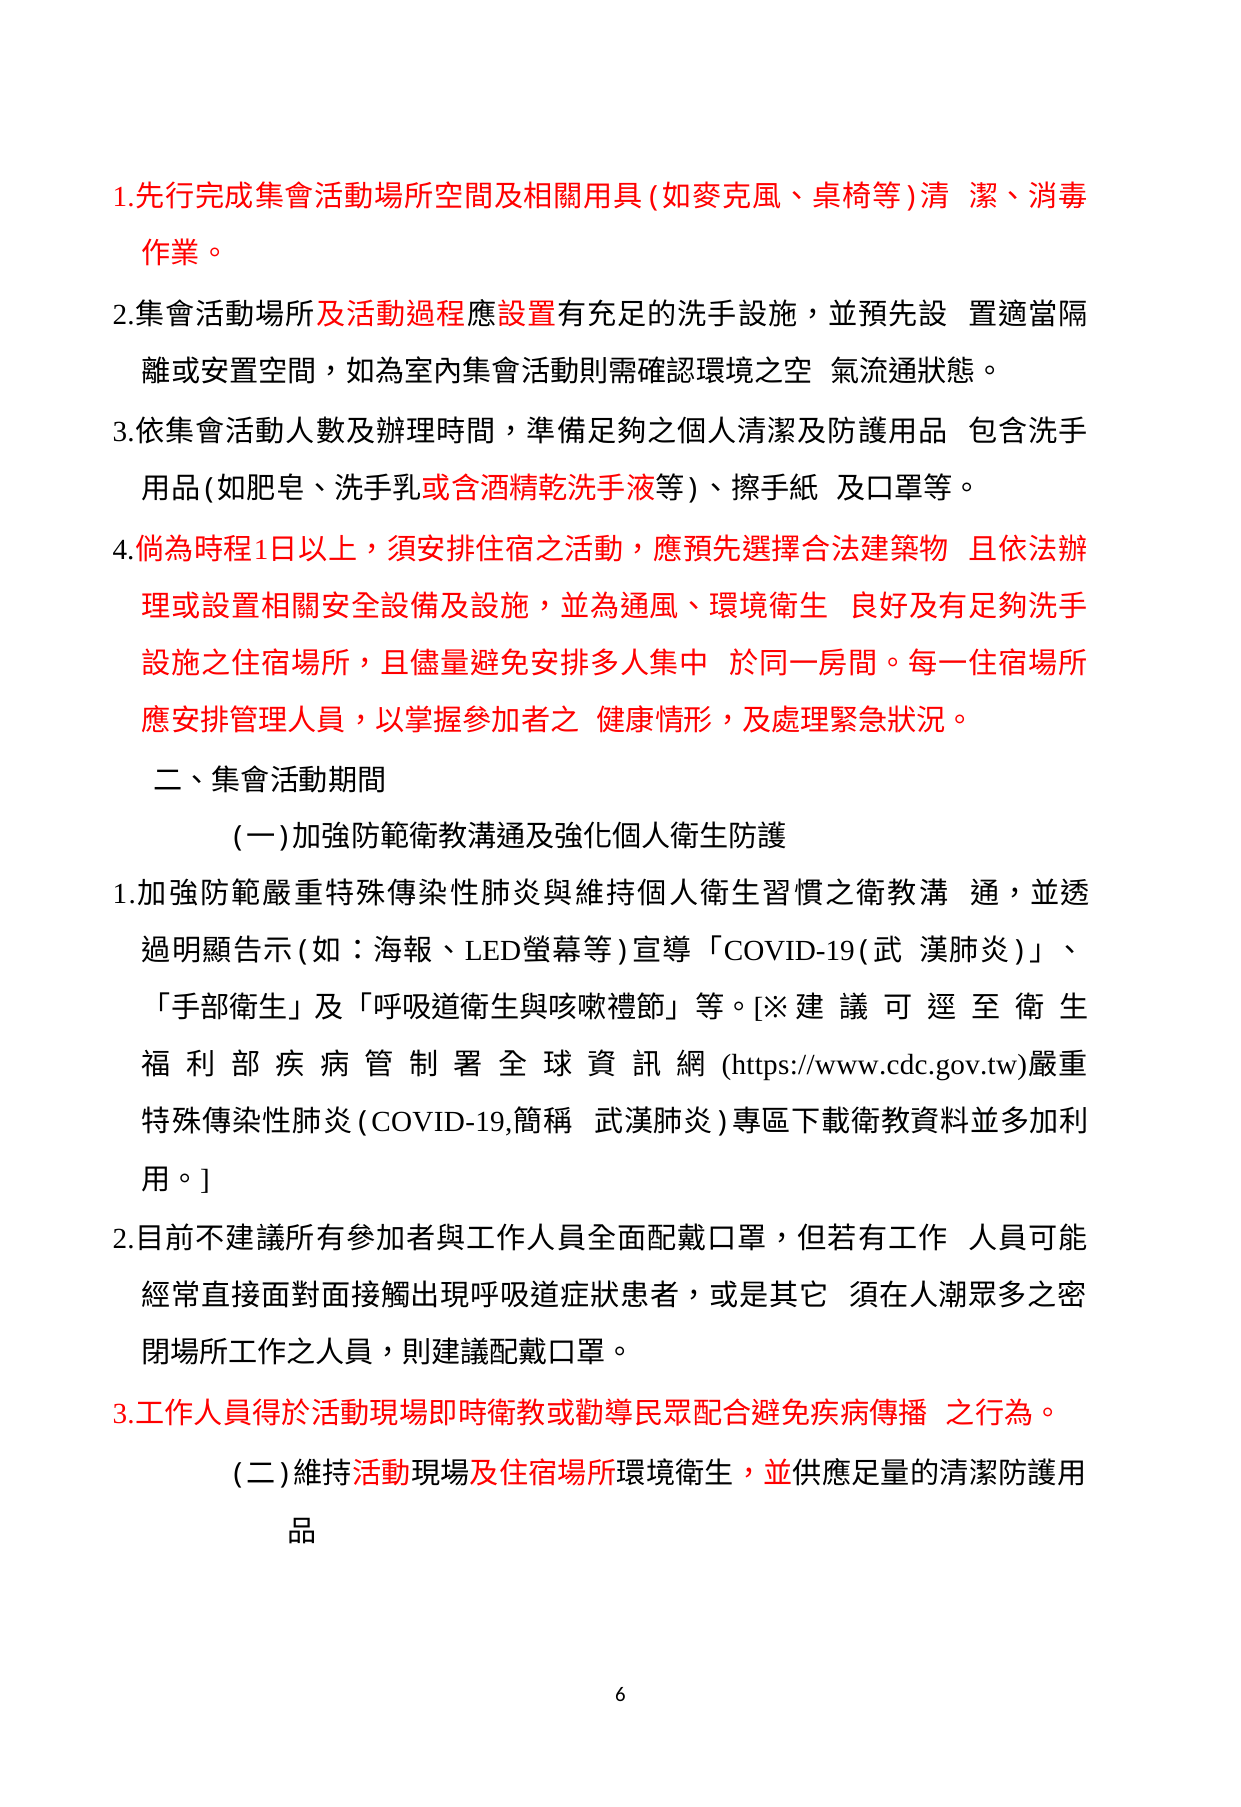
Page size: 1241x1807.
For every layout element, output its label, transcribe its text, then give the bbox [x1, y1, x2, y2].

text 1.先行完成集會活動場所空間及相關用具(如麥克風、桌椅等)清 潔、消毒作業。 [112, 173, 1088, 272]
text 4.倘為時程1日以上，須安排住宿之活動，應預先選擇合法建築物 且依法辦理或設置相關安全設備及設施，並為通風、環境衛生 良好及有足夠洗手設施之住宿場所，且儘量避免安排多人集中 於同一房間。每一住宿場所應安排管理人員，以掌握參加者之 健康情形，及處理緊急狀況。 [112, 525, 1088, 739]
text (二)維持活動現場及住宿場所環境衛生，並供應足量的清潔防護用 品 [228, 1450, 1088, 1550]
text (一)加強防範衛教溝通及強化個人衛生防護 [228, 813, 1101, 855]
text 二、集會活動期間 [153, 757, 1101, 799]
text 2.目前不建議所有參加者與工作人員全面配戴口罩，但若有工作 人員可能經常直接面對面接觸出現呼吸道症狀患者，或是其它 須在人潮眾多之密閉場所工作之人員，則建議配戴口罩。 [112, 1214, 1087, 1371]
text 1.加強防範嚴重特殊傳染性肺炎與維持個人衛生習慣之衛教溝 通，並透過明顯告示(如：海報、LED螢幕等)宣導「COVID-19(武 漢肺炎)」、「手部衛生」及「呼吸道衛生與咳嗽禮節」等。[※ 建 議 可 逕 至 衛 生 福 利 部 疾 病 管 制 署 全 球 資 訊 網 (https://www.cdc.gov.tw)嚴重特殊傳染性肺炎(COVID-19,簡稱 武漢肺炎)專區下載衛教資料並多加利用。] [112, 869, 1089, 1197]
text 3.依集會活動人數及辦理時間，準備足夠之個人清潔及防護用品 包含洗手用品(如肥皂、洗手乳或含酒精乾洗手液等)、擦手紙 及口罩等。 [112, 408, 1088, 507]
text 2.集會活動場所及活動過程應設置有充足的洗手設施，並預先設 置適當隔離或安置空間，如為室內集會活動則需確認環境之空 氣流通狀態。 [112, 290, 1087, 389]
text 3.工作人員得於活動現場即時衛教或勸導民眾配合避免疾病傳播 之行為。 [112, 1389, 1087, 1432]
